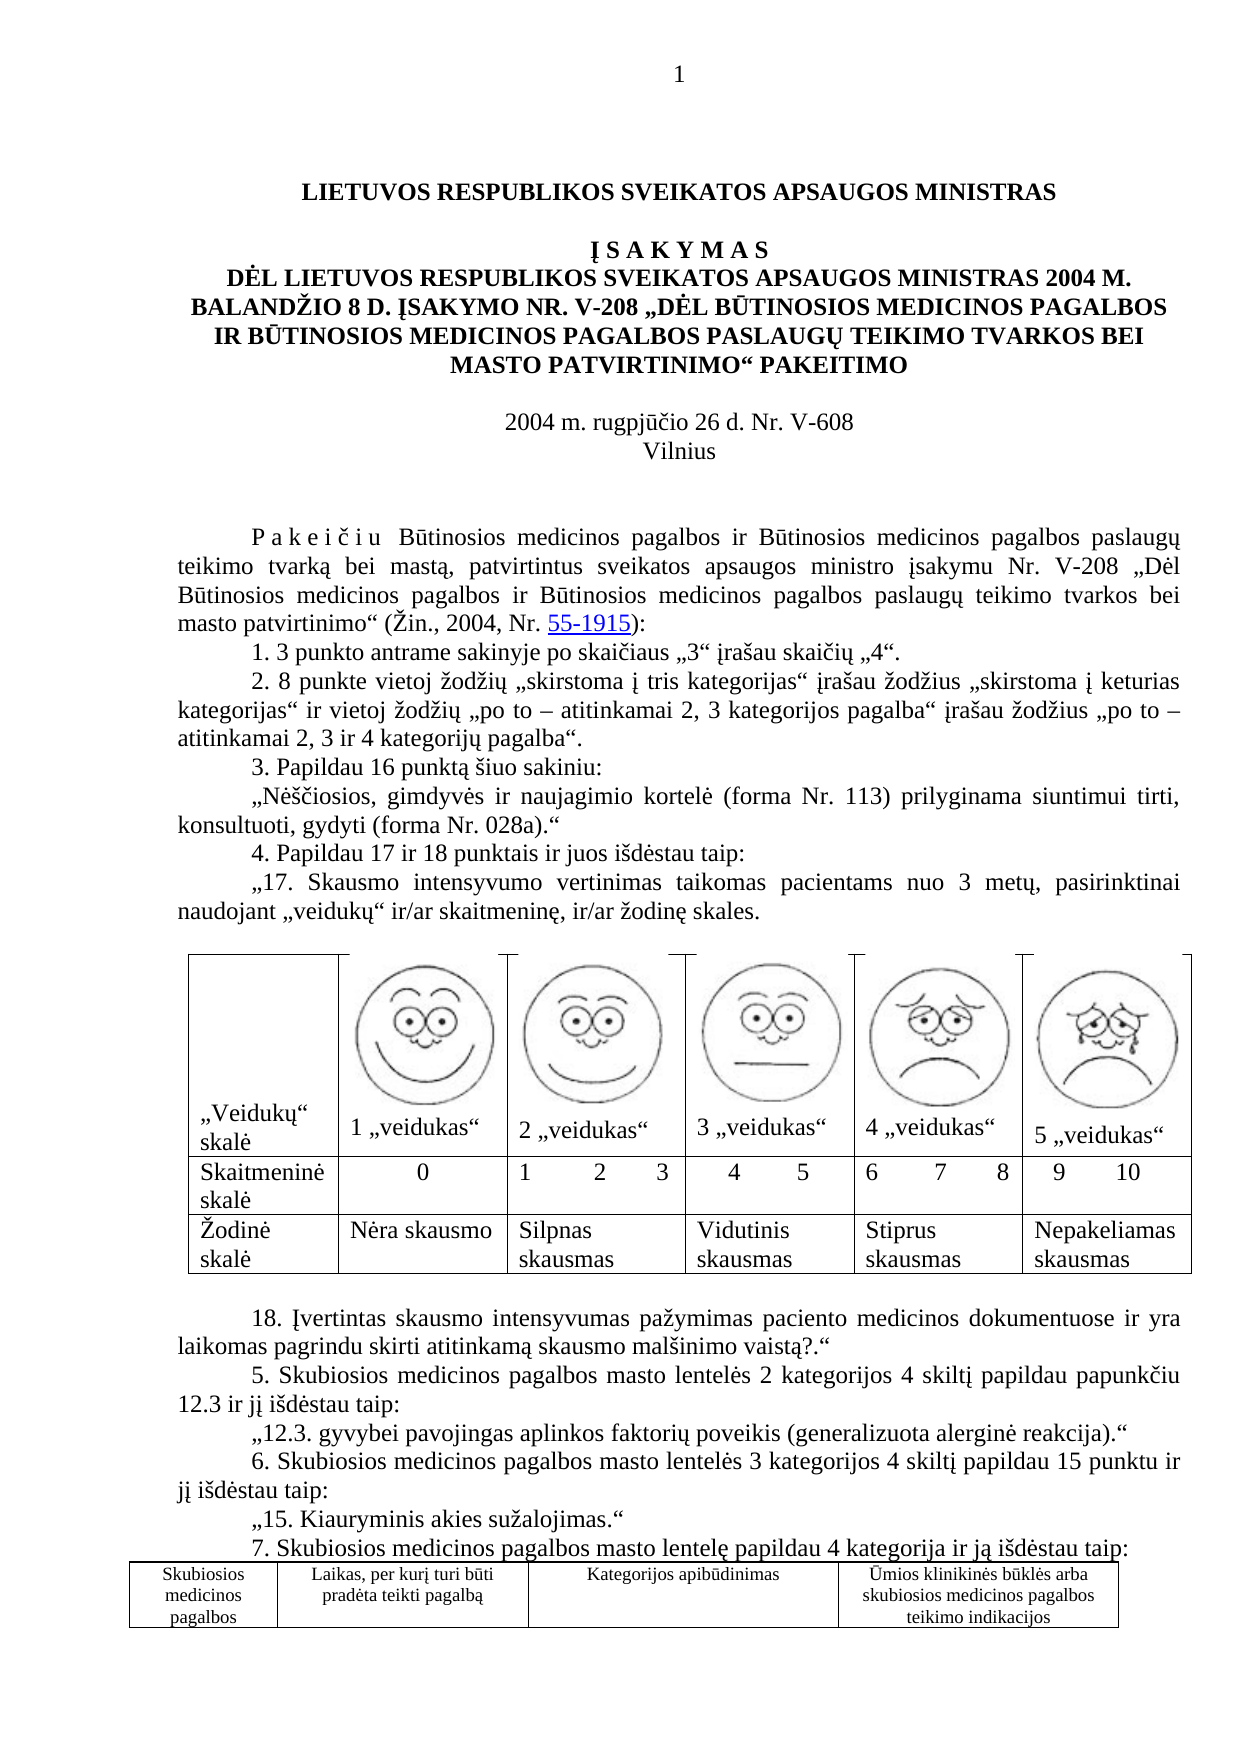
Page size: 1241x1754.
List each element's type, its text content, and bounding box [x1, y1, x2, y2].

text Vilnius [177, 436, 1181, 465]
text Pakeičiu Būtinosios medicinos pagalbos ir Būtinosios medicinos pagalbos paslaugų teikimo tvarką bei mastą, patvirtintus sveikatos apsaugos ministro įsakymu Nr. V-208 „Dėl Būtinosios medicinos pagalbos ir Būtinosios medicinos pagalbos paslaugų teikimo tvarkos bei masto patvirtinimo“ (Žin., 2004, Nr. 55-1915): [177, 522, 1181, 637]
table_header 1 „veidukas“ [339, 955, 507, 1156]
text 5. Skubiosios medicinos pagalbos masto lentelės 2 kategorijos 4 skiltį papildau papunkčiu 12.3 ir jį išdėstau taip: [177, 1360, 1181, 1418]
text „17. Skausmo intensyvumo vertinimas taikomas pacientams nuo 3 metų, pasirinktinai naudojant „veidukų“ ir/ar skaitmeninę, ir/ar žodinę skales. [177, 867, 1181, 925]
text „12.3. gyvybei pavojingas aplinkos faktorių poveikis (generalizuota alerginė reakcija).“ [177, 1418, 1181, 1446]
table_cell Silpnas skausmas [508, 1215, 685, 1273]
text 3. Papildau 16 punktą šiuo sakiniu: [177, 752, 1181, 781]
table_header 5 „veidukas“ [1023, 955, 1191, 1156]
text „Nėščiosios, gimdyvės ir naujagimio kortelė (forma Nr. 113) prilyginama siuntimui tirti, konsultuoti, gydyti (forma Nr. 028a).“ [177, 781, 1181, 838]
text 2004 m. rugpjūčio 26 d. Nr. V-608 [177, 407, 1181, 436]
table_cell 0 [339, 1157, 507, 1214]
table_cell 1 2 3 [508, 1157, 685, 1214]
table_header Laikas, per kurį turi būti pradėta teikti pagalbą [278, 1563, 528, 1627]
table_cell Skaitmeninė skalė [189, 1157, 338, 1214]
table_cell 4 5 [686, 1157, 854, 1214]
table_cell 6 7 8 [855, 1157, 1022, 1214]
text 1. 3 punkto antrame sakinyje po skaičiaus „3“ įrašau skaičių „4“. [177, 637, 1181, 666]
text Į S A K Y M A S [177, 235, 1181, 263]
table_header 2 „veidukas“ [508, 955, 685, 1156]
text LIETUVOS RESPUBLIKOS SVEIKATOS APSAUGOS MINISTRAS [177, 177, 1181, 206]
table_header 3 „veidukas“ [686, 955, 854, 1156]
text 6. Skubiosios medicinos pagalbos masto lentelės 3 kategorijos 4 skiltį papildau 15 punktu ir jį išdėstau taip: [177, 1446, 1181, 1504]
text 4. Papildau 17 ir 18 punktais ir juos išdėstau taip: [177, 838, 1181, 867]
text DĖL LIETUVOS RESPUBLIKOS SVEIKATOS APSAUGOS MINISTRAS 2004 M. BALANDŽIO 8 D. ĮSAKYMO NR. V-208 „DĖL BŪTINOSIOS MEDICINOS PAGALBOS IR BŪTINOSIOS MEDICINOS PAGALBOS PASLAUGŲ TEIKIMO TVARKOS BEI MASTO PATVIRTINIMO“ PAKEITIMO [177, 263, 1181, 378]
table_header Kategorijos apibūdinimas [529, 1563, 838, 1627]
table_cell Stiprus skausmas [855, 1215, 1022, 1273]
table_header „Veidukų“ skalė [189, 955, 338, 1156]
table_cell Žodinė skalė [189, 1215, 338, 1273]
table_header Skubiosios medicinos pagalbos [130, 1563, 277, 1627]
table_cell Vidutinis skausmas [686, 1215, 854, 1273]
table_cell Nepakeliamas skausmas [1023, 1215, 1191, 1273]
table_header Ūmios klinikinės būklės arba skubiosios medicinos pagalbos teikimo indikacijos [839, 1563, 1118, 1627]
table_cell Nėra skausmo [339, 1215, 507, 1273]
text 2. 8 punkte vietoj žodžių „skirstoma į tris kategorijas“ įrašau žodžius „skirstoma į keturias kategorijas“ ir vietoj žodžių „po to – atitinkamai 2, 3 kategorijos pagalba“ įrašau žodžius „po to – atitinkamai 2, 3 ir 4 kategorijų pagalba“. [177, 666, 1181, 752]
table_cell 9 10 [1023, 1157, 1191, 1214]
table_header 4 „veidukas“ [855, 955, 1022, 1156]
text 18. Įvertintas skausmo intensyvumas pažymimas paciento medicinos dokumentuose ir yra laikomas pagrindu skirti atitinkamą skausmo malšinimo vaistą?.“ [177, 1303, 1181, 1360]
text 7. Skubiosios medicinos pagalbos masto lentelę papildau 4 kategorija ir ją išdėstau taip: [177, 1533, 1181, 1561]
text „15. Kiauryminis akies sužalojimas.“ [177, 1504, 1181, 1533]
